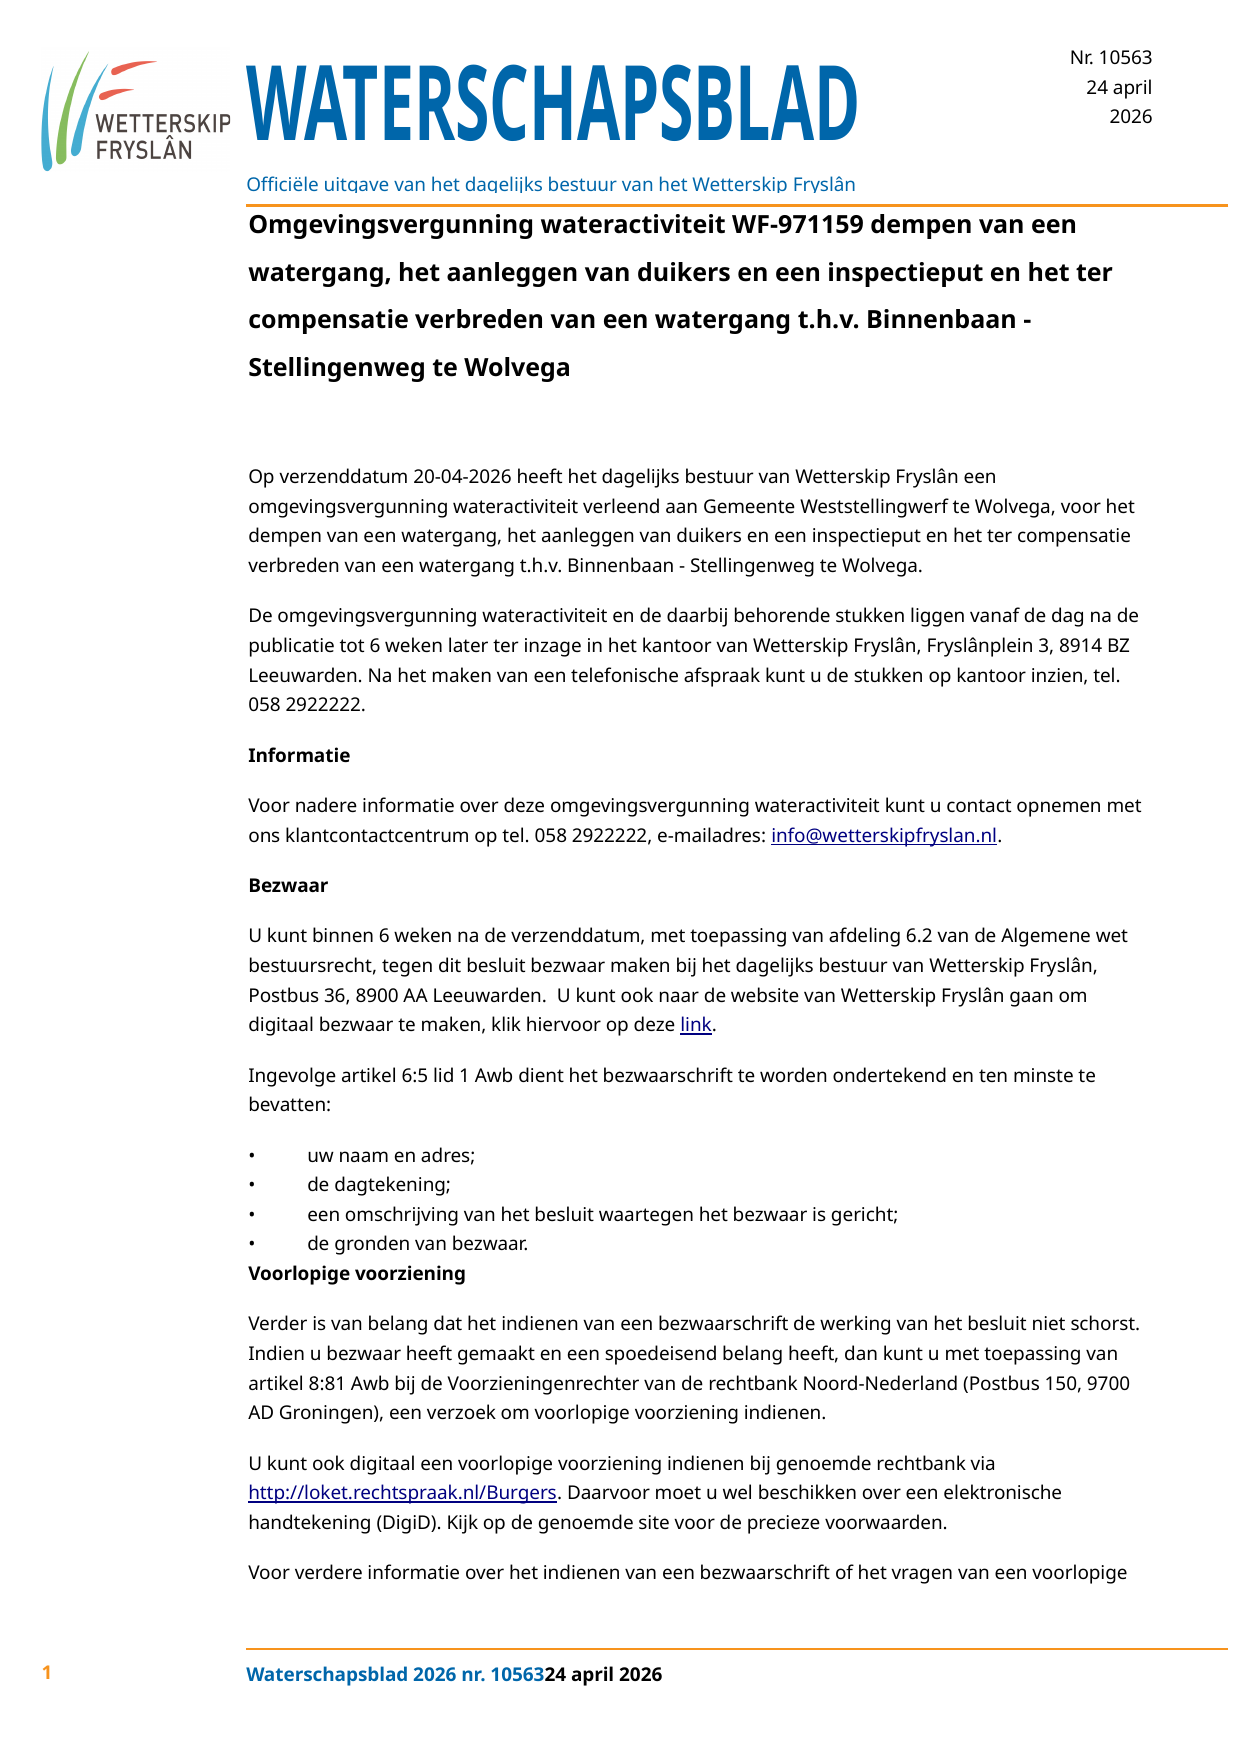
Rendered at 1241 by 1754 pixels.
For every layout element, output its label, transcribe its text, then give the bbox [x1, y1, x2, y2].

text U kunt binnen 6 weken na de verzenddatum, met toepassing van afdeling 6.2 van de Algemene wet bestuursrecht, tegen dit besluit bezwaar maken bij het dagelijks bestuur van Wetterskip Fryslân, Postbus 36, 8900 AA Leeuwarden. U kunt ook naar de website van Wetterskip Fryslân gaan om digitaal bezwaar te maken, klik hiervoor op deze link. [248, 923, 1152, 1037]
text U kunt ook digitaal een voorlopige voorziening indienen bij genoemde rechtbank via http://loket.rechtspraak.nl/Burgers. Daarvoor moet u wel beschikken over een elektronische handtekening (DigiD). Kijk op de genoemde site voor de precieze voorwaarden. [248, 1450, 1152, 1535]
text Omgevingsvergunning wateractiviteit WF-971159 dempen van een watergang, het aanleggen van duikers en een inspectieput en het ter compensatie verbreden van een watergang t.h.v. Binnenbaan - Stellingenweg te Wolvega [248, 207, 1152, 384]
list uw naam en adres; [248, 1142, 1152, 1168]
text Informatie [248, 742, 1152, 768]
text Voor verdere informatie over het indienen van een bezwaarschrift of het vragen van een voorlopige [248, 1559, 1152, 1585]
list de dagtekening; [248, 1171, 1152, 1197]
text Voorlopige voorziening [248, 1260, 1152, 1286]
list de gronden van bezwaar. [248, 1231, 1152, 1256]
text De omgevingsvergunning wateractiviteit en de daarbij behorende stukken liggen vanaf de dag na de publicatie tot 6 weken later ter inzage in het kantoor van Wetterskip Fryslân, Fryslânplein 3, 8914 BZ Leeuwarden. Na het maken van een telefonische afspraak kunt u de stukken op kantoor inzien, tel. 058 2922222. [248, 603, 1152, 717]
text Bezwaar [248, 872, 1152, 898]
text Ingevolge artikel 6:5 lid 1 Awb dient het bezwaarschrift te worden ondertekend en ten minste te bevatten: [248, 1062, 1152, 1117]
list een omschrijving van het besluit waartegen het bezwaar is gericht; [248, 1201, 1152, 1227]
picture [41, 47, 231, 172]
text Voor nadere informatie over deze omgevingsvergunning wateractiviteit kunt u contact opnemen met ons klantcontactcentrum op tel. 058 2922222, e-mailadres: info@wetterskipfryslan.nl. [248, 792, 1152, 848]
text Op verzenddatum 20-04-2026 heeft het dagelijks bestuur van Wetterskip Fryslân een omgevingsvergunning wateractiviteit verleend aan Gemeente Weststellingwerf te Wolvega, voor het dempen van een watergang, het aanleggen van duikers en een inspectieput en het ter compensatie verbreden van een watergang t.h.v. Binnenbaan - Stellingenweg te Wolvega. [248, 463, 1152, 578]
text Verder is van belang dat het indienen van een bezwaarschrift de werking van het besluit niet schorst. Indien u bezwaar heeft gemaakt en een spoedeisend belang heeft, dan kunt u met toepassing van artikel 8:81 Awb bij de Voorzieningenrechter van de rechtbank Noord-Nederland (Postbus 150, 9700 AD Groningen), een verzoek om voorlopige voorziening indienen. [248, 1311, 1152, 1425]
